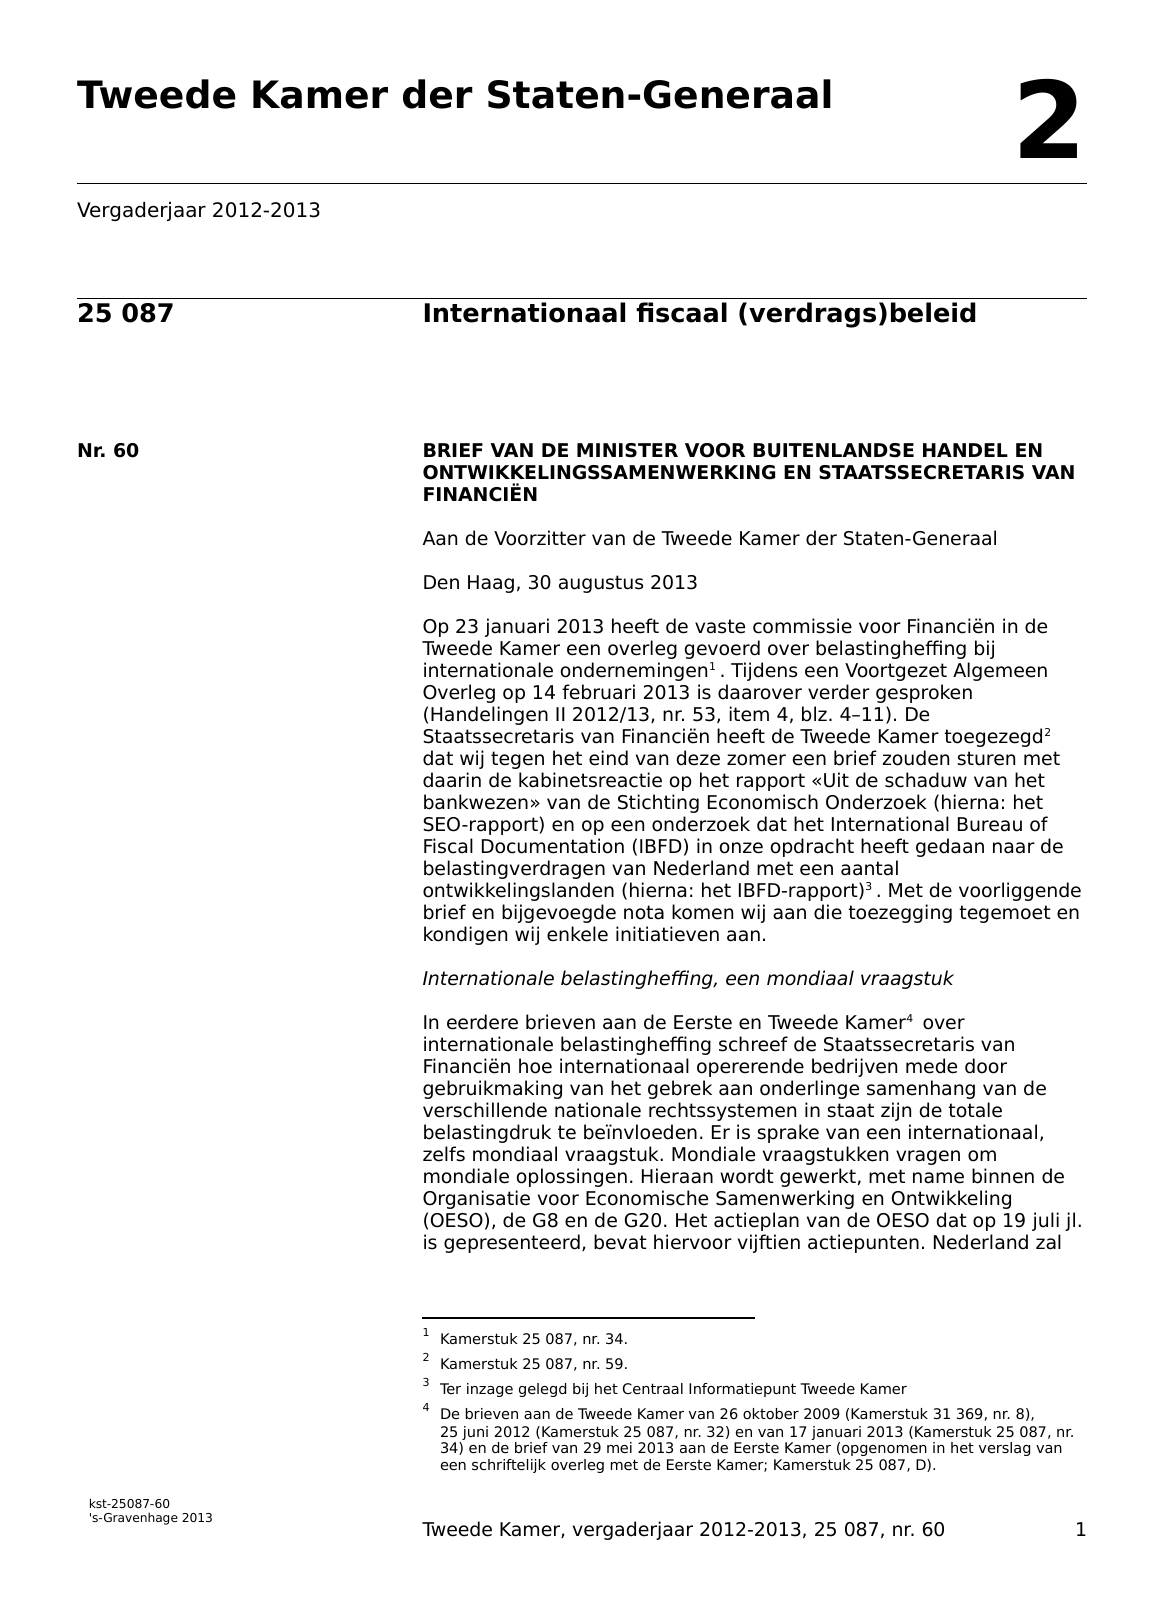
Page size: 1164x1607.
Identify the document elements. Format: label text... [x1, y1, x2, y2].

table_cell Vergaderjaar 2012-2013 [77, 184, 1087, 298]
text De brieven aan de Tweede Kamer van 26 oktober 2009 (Kamerstuk 31 369, nr. 8), 25 juni 2012 (Kamerstuk 25 087, nr. 32) en van 17 januari 2013 (Kamerstuk 25 087, nr. 34) en de brief van 29 mei 2013 aan de Eerste Kamer (opgenomen in het verslag van een schriftelijk overleg met de Eerste Kamer; Kamerstuk 25 087, D). [422, 1402, 1087, 1474]
text Kamerstuk 25 087, nr. 59. [422, 1352, 1087, 1374]
subtitle 25 087 Internationaal fiscaal (verdrags)beleid [77, 299, 1087, 329]
subtitle Internationale belastingheffing, een mondiaal vraagstuk [422, 968, 1087, 990]
text Ter inzage gelegd bij het Centraal Informatiepunt Tweede Kamer [422, 1377, 1087, 1399]
text Kamerstuk 25 087, nr. 34. [422, 1327, 1087, 1349]
text Aan de Voorzitter van de Tweede Kamer der Staten-Generaal [422, 528, 1087, 550]
table_header Tweede Kamer der Staten-Generaal [77, 59, 886, 183]
text Op 23 januari 2013 heeft de vaste commissie voor Financiën in de Tweede Kamer een overleg gevoerd over belastingheffing bij internationale ondernemingen. Tijdens een Voortgezet Algemeen Overleg op 14 februari 2013 is daarover verder gesproken (Handelingen II 2012/13, nr. 53, item 4, blz. 4–11). De Staatssecretaris van Financiën heeft de Tweede Kamer toegezegd dat wij tegen het eind van deze zomer een brief zouden sturen met daarin de kabinetsreactie op het rapport «Uit de schaduw van het bankwezen» van de Stichting Economisch Onderzoek (hierna: het SEO-rapport) en op een onderzoek dat het International Bureau of Fiscal Documentation (IBFD) in onze opdracht heeft gedaan naar de belastingverdragen van Nederland met een aantal ontwikkelingslanden (hierna: het IBFD-rapport). Met de voorliggende brief en bijgevoegde nota komen wij aan die toezegging tegemoet en kondigen wij enkele initiatieven aan. [422, 616, 1087, 946]
subtitle Nr. 60 BRIEF VAN DE MINISTER VOOR BUITENLANDSE HANDEL EN ONTWIKKELINGSSAMENWERKING EN STAATSSECRETARIS VAN FINANCIËN [77, 440, 1087, 506]
text Den Haag, 30 augustus 2013 [422, 572, 1087, 594]
table_header 2 [886, 59, 1087, 183]
text kst-25087-60 [88, 1497, 323, 1511]
text 's-Gravenhage 2013 [88, 1511, 323, 1525]
text In eerdere brieven aan de Eerste en Tweede Kamer over internationale belastingheffing schreef de Staatssecretaris van Financiën hoe internationaal opererende bedrijven mede door gebruikmaking van het gebrek aan onderlinge samenhang van de verschillende nationale rechtssystemen in staat zijn de totale belastingdruk te beïnvloeden. Er is sprake van een internationaal, zelfs mondiaal vraagstuk. Mondiale vraagstukken vragen om mondiale oplossingen. Hieraan wordt gewerkt, met name binnen de Organisatie voor Economische Samenwerking en Ontwikkeling (OESO), de G8 en de G20. Het actieplan van de OESO dat op 19 juli jl. is gepresenteerd, bevat hiervoor vijftien actiepunten. Nederland zal [422, 1012, 1087, 1254]
